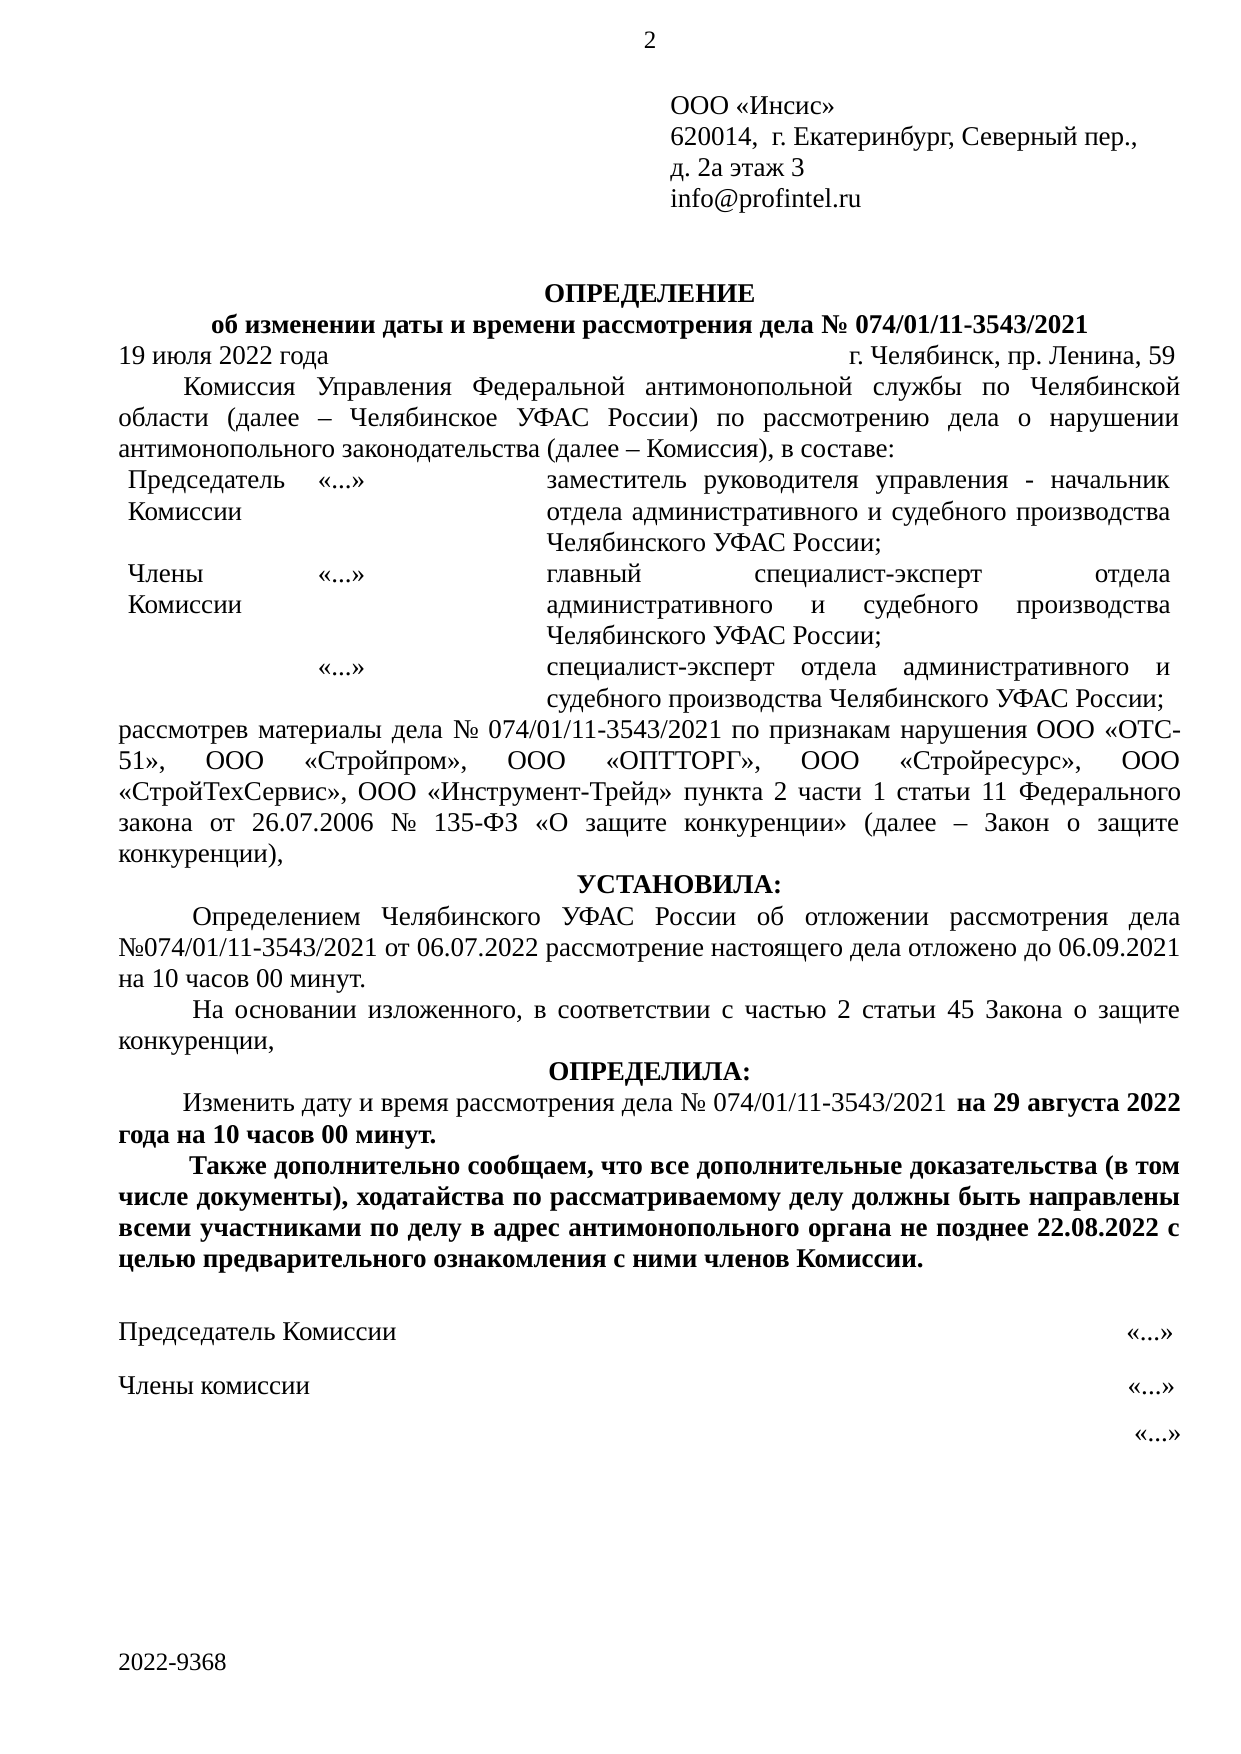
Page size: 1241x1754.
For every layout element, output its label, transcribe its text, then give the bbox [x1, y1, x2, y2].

text Председатель Комиссии «...» [118, 1315, 1181, 1346]
text об изменении даты и времени рассмотрения дела № 074/01/11-3543/2021 [118, 308, 1181, 339]
table_cell специалист-эксперт отдела административного и судебного производства Челябинского УФАС России; [535, 651, 1182, 713]
text УСТАНОВИЛА: [118, 868, 1181, 900]
table_header «...» [306, 464, 535, 557]
table_header ООО «Инсис» 620014, г. Екатеринбург, Северный пер., д. 2а этаж 3 info@profintel.ru [664, 83, 1181, 219]
text «...» [118, 1416, 1181, 1447]
text 19 июля 2022 года г. Челябинск, пр. Ленина, 59 [118, 339, 1181, 370]
text На основании изложенного, в соответствии с частью 2 статьи 45 Закона о защите конкуренции, [118, 993, 1181, 1055]
table_cell [116, 651, 306, 713]
text ОПРЕДЕЛИЛА: [118, 1055, 1181, 1087]
table_cell «...» [306, 557, 535, 651]
table_cell «...» [306, 651, 535, 713]
text ОПРЕДЕЛЕНИЕ [118, 277, 1181, 308]
text Комиссия Управления Федеральной антимонопольной службы по Челябинской области (далее – Челябинское УФАС России) по рассмотрению дела о нарушении антимонопольного законодательства (далее – Комиссия), в составе: [118, 370, 1181, 464]
table_header заместитель руководителя управления - начальник отдела административного и судебного производства Челябинского УФАС России; [535, 464, 1182, 557]
text рассмотрев материалы дела № 074/01/11-3543/2021 по признакам нарушения ООО «ОТС-51», ООО «Стройпром», ООО «ОПТТОРГ», ООО «Стройресурс», ООО «СтройТехСервис», ООО «Инструмент-Трейд» пункта 2 части 1 статьи 11 Федерального закона от 26.07.2006 № 135-ФЗ «О защите конкуренции» (далее – Закон о защите конкуренции), [118, 713, 1181, 868]
text Также дополнительно сообщаем, что все дополнительные доказательства (в том числе документы), ходатайства по рассматриваемому делу должны быть направлены всеми участниками по делу в адрес антимонопольного органа не позднее 22.08.2022 с целью предварительного ознакомления с ними членов Комиссии. [118, 1149, 1181, 1273]
text Изменить дату и время рассмотрения дела № 074/01/11-3543/2021 на 29 августа 2022 года на 10 часов 00 минут. [118, 1087, 1181, 1149]
table_cell Члены Комиссии [116, 557, 306, 651]
text Члены комиссии «...» [118, 1369, 1180, 1400]
table_header Председатель Комиссии [116, 464, 306, 557]
table_cell главный специалист-эксперт отдела административного и судебного производства Челябинского УФАС России; [535, 557, 1182, 651]
text Определением Челябинского УФАС России об отложении рассмотрения дела №074/01/11-3543/2021 от 06.07.2022 рассмотрение настоящего дела отложено до 06.09.2021 на 10 часов 00 минут. [118, 900, 1181, 993]
